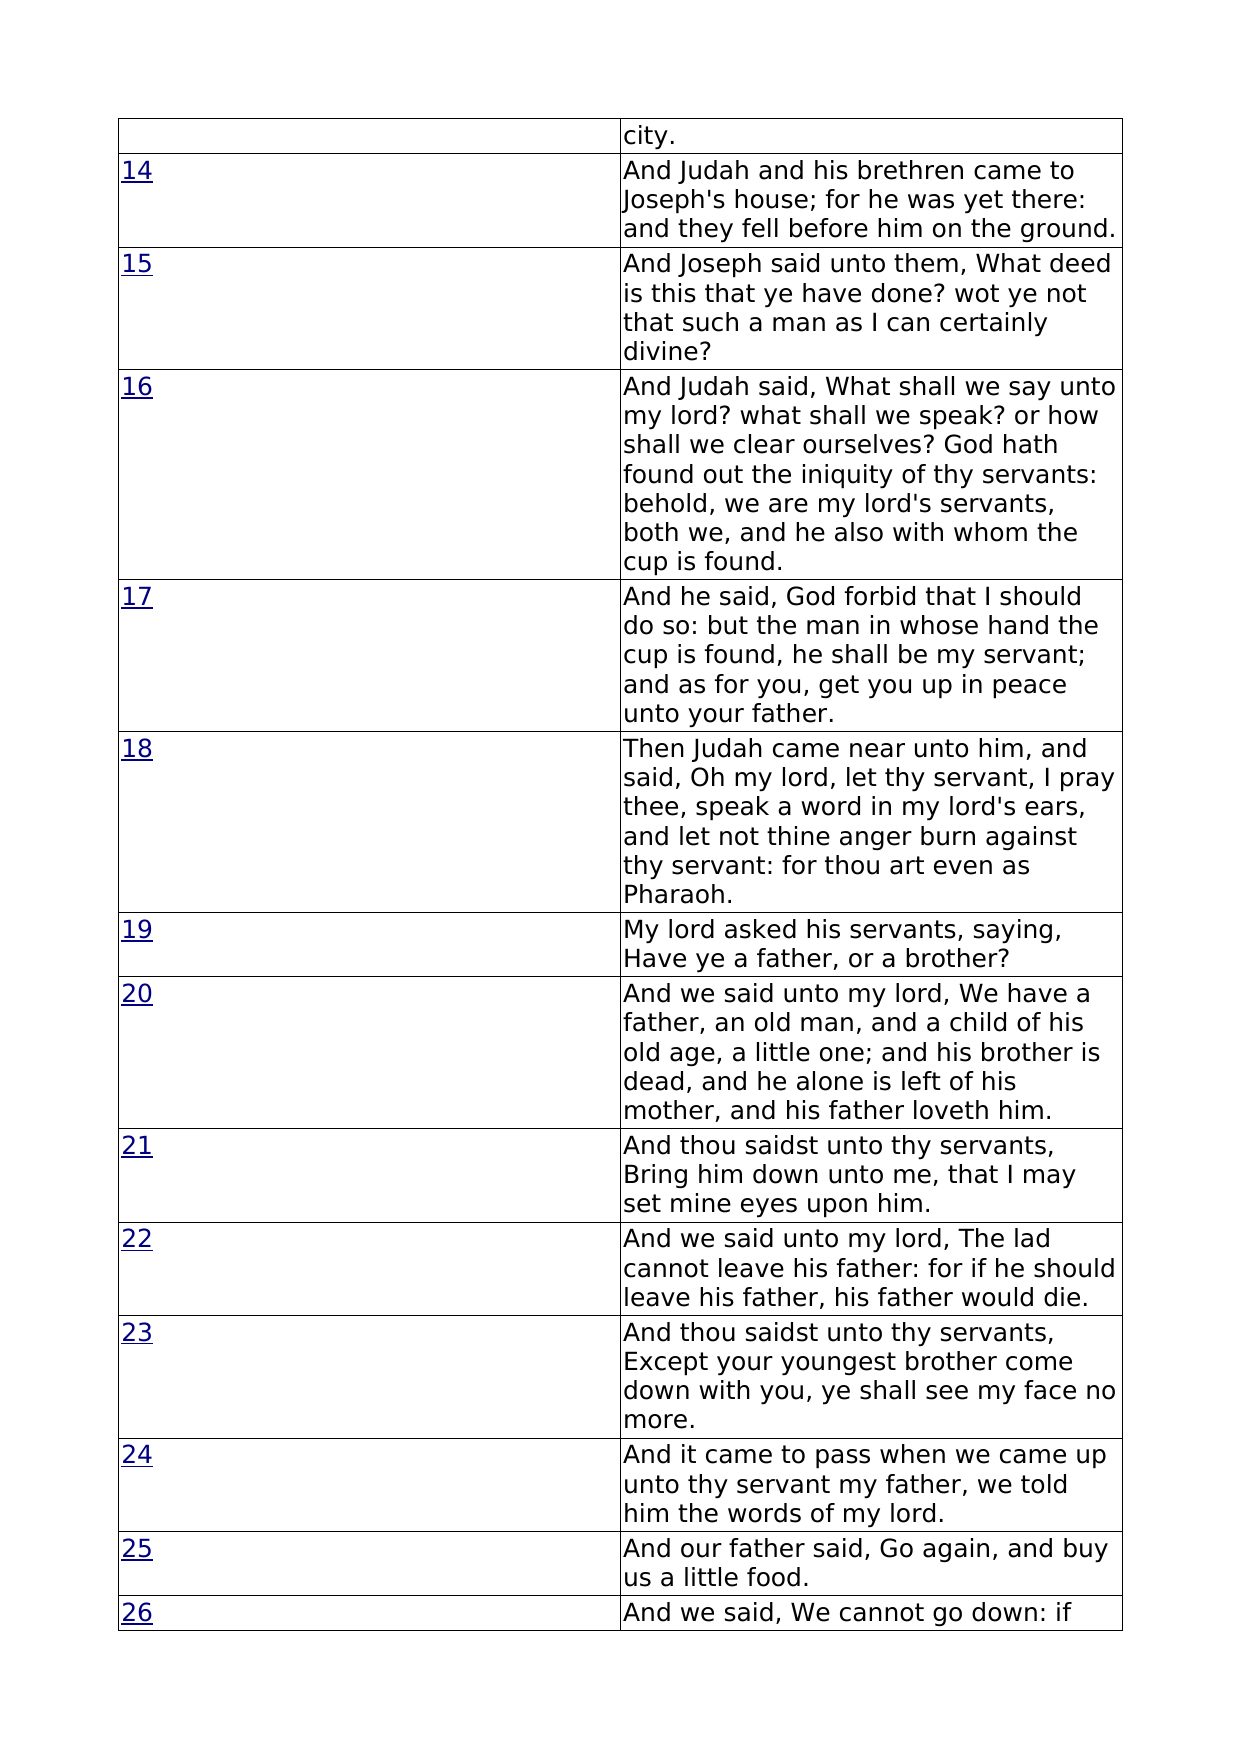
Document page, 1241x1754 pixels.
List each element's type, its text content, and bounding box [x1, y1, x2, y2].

table_cell 23 [119, 1316, 620, 1438]
table_cell And Joseph said unto them, What deed is this that ye have done? wot ye not that such a man as I can certainly divine? [621, 248, 1122, 369]
table_cell 14 [119, 154, 620, 247]
table_cell 15 [119, 248, 620, 369]
table_cell 21 [119, 1129, 620, 1222]
table_cell 26 [119, 1596, 620, 1630]
table_cell 22 [119, 1223, 620, 1315]
table_cell And we said, We cannot go down: if [621, 1596, 1122, 1630]
table_cell And thou saidst unto thy servants, Bring him down unto me, that I may set mine eyes upon him. [621, 1129, 1122, 1222]
table_cell And we said unto my lord, We have a father, an old man, and a child of his old age, a little one; and his brother is dead, and he alone is left of his mother, and his father loveth him. [621, 977, 1122, 1128]
table_cell And thou saidst unto thy servants, Except your youngest brother come down with you, ye shall see my face no more. [621, 1316, 1122, 1438]
table_cell 18 [119, 732, 620, 912]
table_cell city. [621, 119, 1122, 153]
table_cell And Judah said, What shall we say unto my lord? what shall we speak? or how shall we clear ourselves? God hath found out the iniquity of thy servants: behold, we are my lord's servants, both we, and he also with whom the cup is found. [621, 370, 1122, 579]
table_cell My lord asked his servants, saying, Have ye a father, or a brother? [621, 913, 1122, 976]
table_cell 20 [119, 977, 620, 1128]
table_cell And Judah and his brethren came to Joseph's house; for he was yet there: and they fell before him on the ground. [621, 154, 1122, 247]
table_cell Then Judah came near unto him, and said, Oh my lord, let thy servant, I pray thee, speak a word in my lord's ears, and let not thine anger burn against thy servant: for thou art even as Pharaoh. [621, 732, 1122, 912]
table_cell [119, 119, 620, 153]
table_cell 17 [119, 580, 620, 731]
table_cell 25 [119, 1532, 620, 1595]
table_cell And he said, God forbid that I should do so: but the man in whose hand the cup is found, he shall be my servant; and as for you, get you up in peace unto your father. [621, 580, 1122, 731]
table_cell 19 [119, 913, 620, 976]
table_cell 16 [119, 370, 620, 579]
table_cell And it came to pass when we came up unto thy servant my father, we told him the words of my lord. [621, 1439, 1122, 1531]
table_cell And we said unto my lord, The lad cannot leave his father: for if he should leave his father, his father would die. [621, 1223, 1122, 1315]
table_cell 24 [119, 1439, 620, 1531]
table_cell And our father said, Go again, and buy us a little food. [621, 1532, 1122, 1595]
